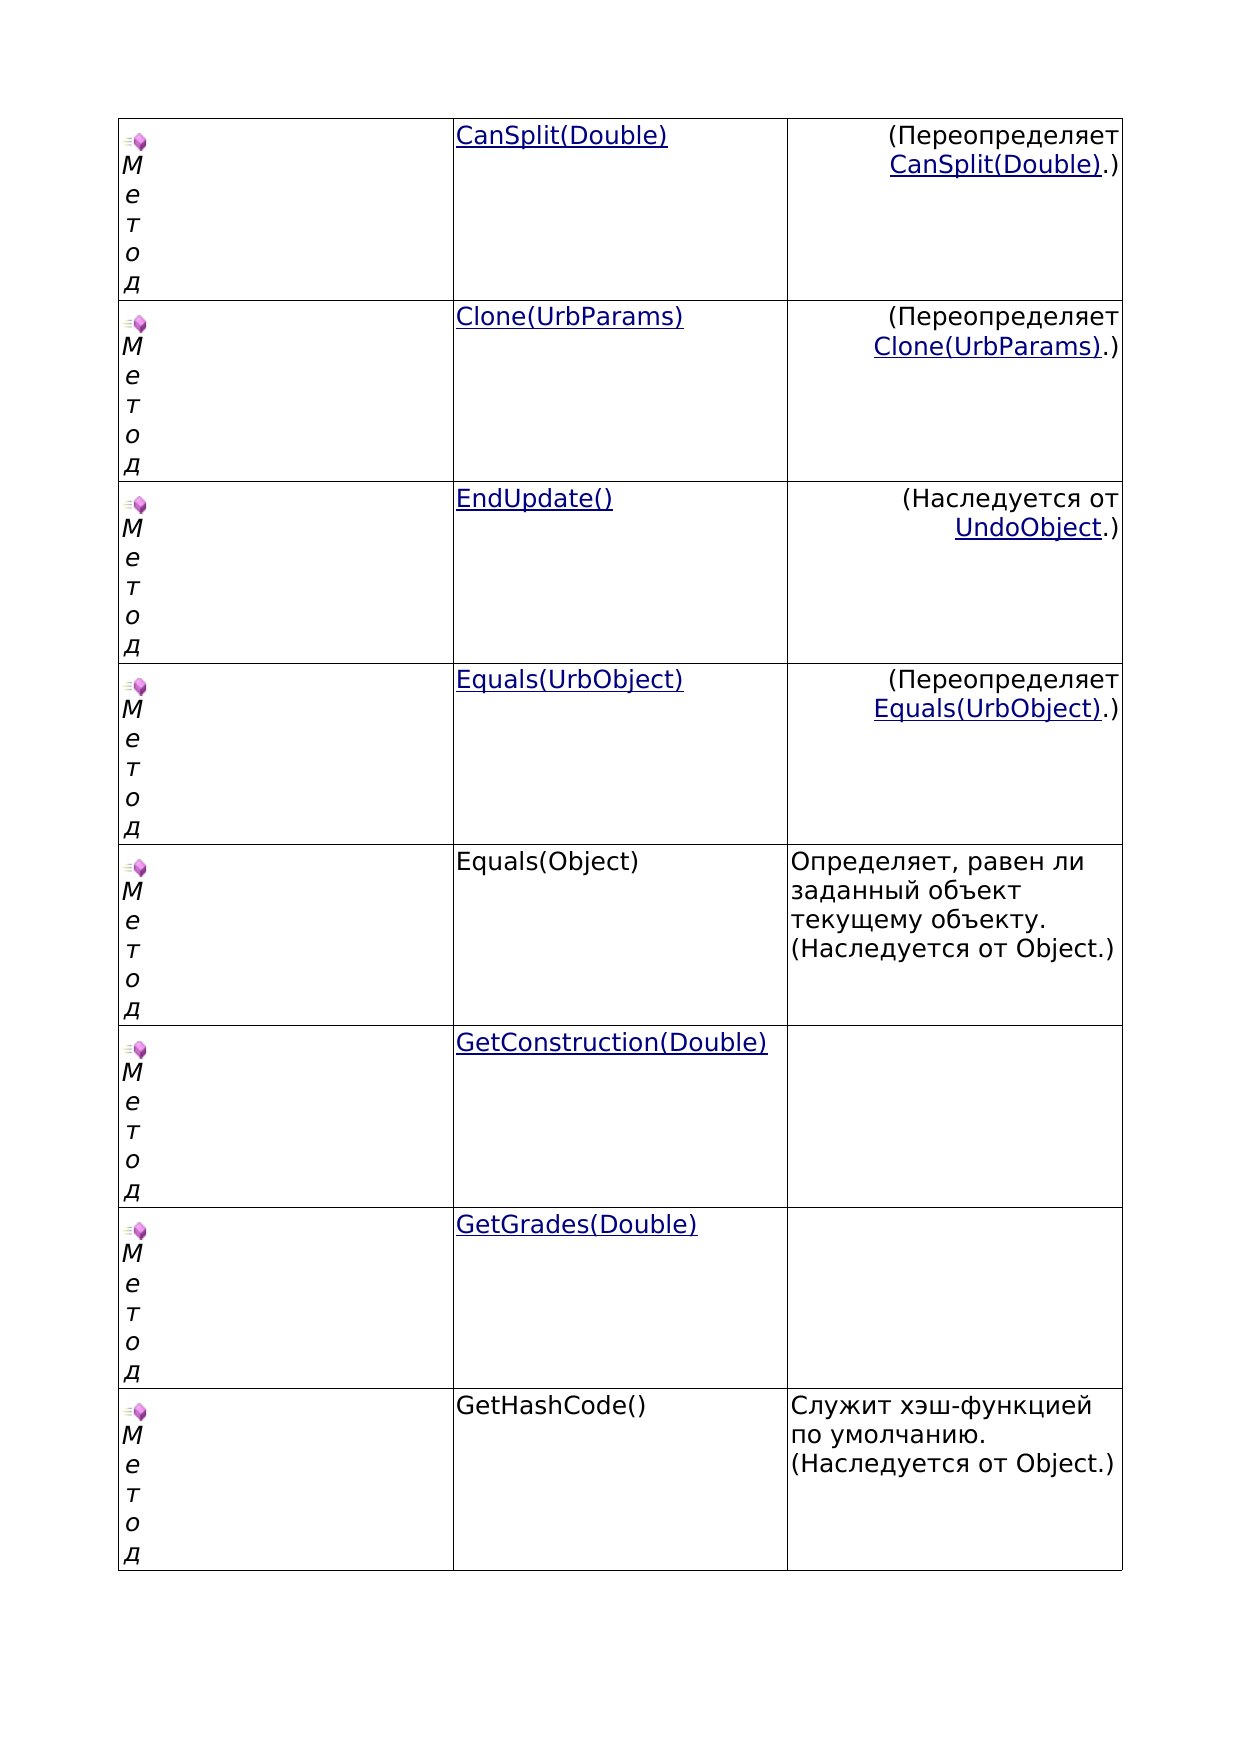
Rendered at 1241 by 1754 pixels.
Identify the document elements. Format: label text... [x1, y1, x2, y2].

table_cell [119, 1026, 453, 1207]
table_cell Equals(UrbObject) [454, 664, 787, 844]
picture [121, 1222, 147, 1240]
picture [121, 1041, 147, 1059]
picture [121, 315, 147, 333]
table_cell EndUpdate() [454, 482, 787, 662]
table_cell [788, 1026, 1122, 1207]
table_cell GetHashCode() [454, 1389, 787, 1570]
picture [121, 678, 147, 696]
table_cell Служит хэш-функцией по умолчанию. (Наследуется от Object.) [788, 1389, 1122, 1570]
table_cell [119, 845, 453, 1025]
table_cell [119, 1389, 453, 1570]
table_cell GetConstruction(Double) [454, 1026, 787, 1207]
picture [121, 496, 147, 514]
table_cell (Переопределяет Equals(UrbObject).) [788, 664, 1122, 844]
table_cell (Переопределяет CanSplit(Double).) [788, 119, 1122, 299]
table_cell [119, 301, 453, 481]
table_cell [788, 1208, 1122, 1388]
table_cell Определяет, равен ли заданный объект текущему объекту. (Наследуется от Object.) [788, 845, 1122, 1025]
table_cell [119, 119, 453, 299]
picture [121, 133, 147, 151]
table_cell Equals(Object) [454, 845, 787, 1025]
picture [121, 859, 147, 877]
table_cell [119, 664, 453, 844]
table_cell [119, 482, 453, 662]
table_cell GetGrades(Double) [454, 1208, 787, 1388]
table_cell Clone(UrbParams) [454, 301, 787, 481]
table_cell (Переопределяет Clone(UrbParams).) [788, 301, 1122, 481]
table_cell (Наследуется от UndoObject.) [788, 482, 1122, 662]
picture [121, 1403, 147, 1421]
table_cell [119, 1208, 453, 1388]
table_cell CanSplit(Double) [454, 119, 787, 299]
